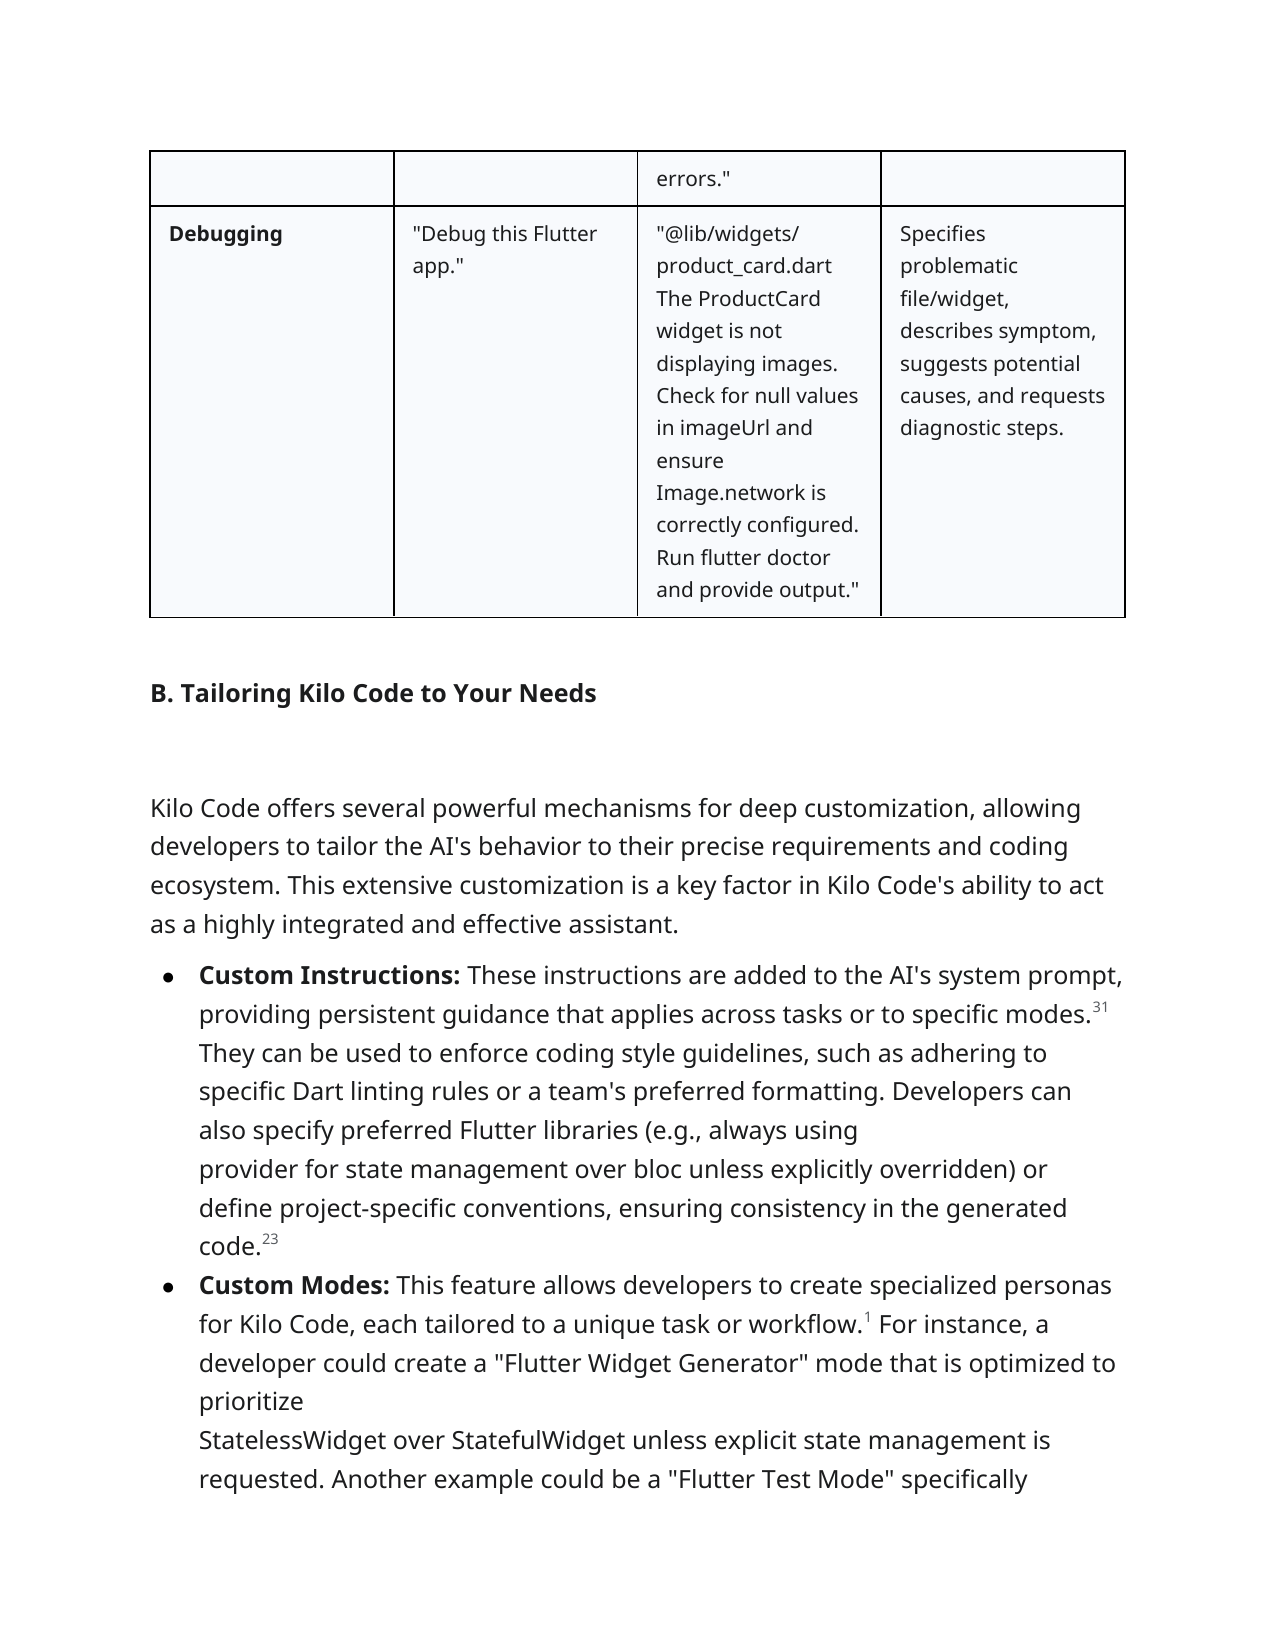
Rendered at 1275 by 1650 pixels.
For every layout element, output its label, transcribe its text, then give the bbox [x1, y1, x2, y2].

table_cell [395, 152, 637, 205]
table_cell "@lib/widgets/product_card.dart The ProductCard widget is not displaying images. Check for null values in imageUrl and ensure Image.network is correctly configured. Run flutter doctor and provide output." [638, 207, 880, 616]
table_cell errors." [638, 152, 880, 205]
table_cell Debugging [151, 207, 393, 616]
table_cell [882, 152, 1124, 205]
table_cell Specifies problematic file/widget, describes symptom, suggests potential causes, and requests diagnostic steps. [882, 207, 1124, 616]
table_cell [151, 152, 393, 205]
subtitle B. Tailoring Kilo Code to Your Needs [150, 675, 1125, 709]
text Kilo Code offers several powerful mechanisms for deep customization, allowing developers to tailor the AI's behavior to their precise requirements and coding ecosystem. This extensive customization is a key factor in Kilo Code's ability to act as a highly integrated and effective assistant. [150, 790, 1125, 941]
table_cell "Debug this Flutter app." [395, 207, 637, 616]
list Custom Instructions: These instructions are added to the AI's system prompt, providing persistent guidance that applies across tasks or to specific modes.31 They can be used to enforce coding style guidelines, such as adhering to specific Dart linting rules or a team's preferred formatting. Developers can also specify preferred Flutter libraries (e.g., always using provider for state management over bloc unless explicitly overridden) or define project-specific conventions, ensuring consistency in the generated code.23 [161, 958, 1125, 1263]
list Custom Modes: This feature allows developers to create specialized personas for Kilo Code, each tailored to a unique task or workflow.1 For instance, a developer could create a "Flutter Widget Generator" mode that is optimized to prioritize StatelessWidget over StatefulWidget unless explicit state management is requested. Another example could be a "Flutter Test Mode" specifically [161, 1268, 1125, 1496]
